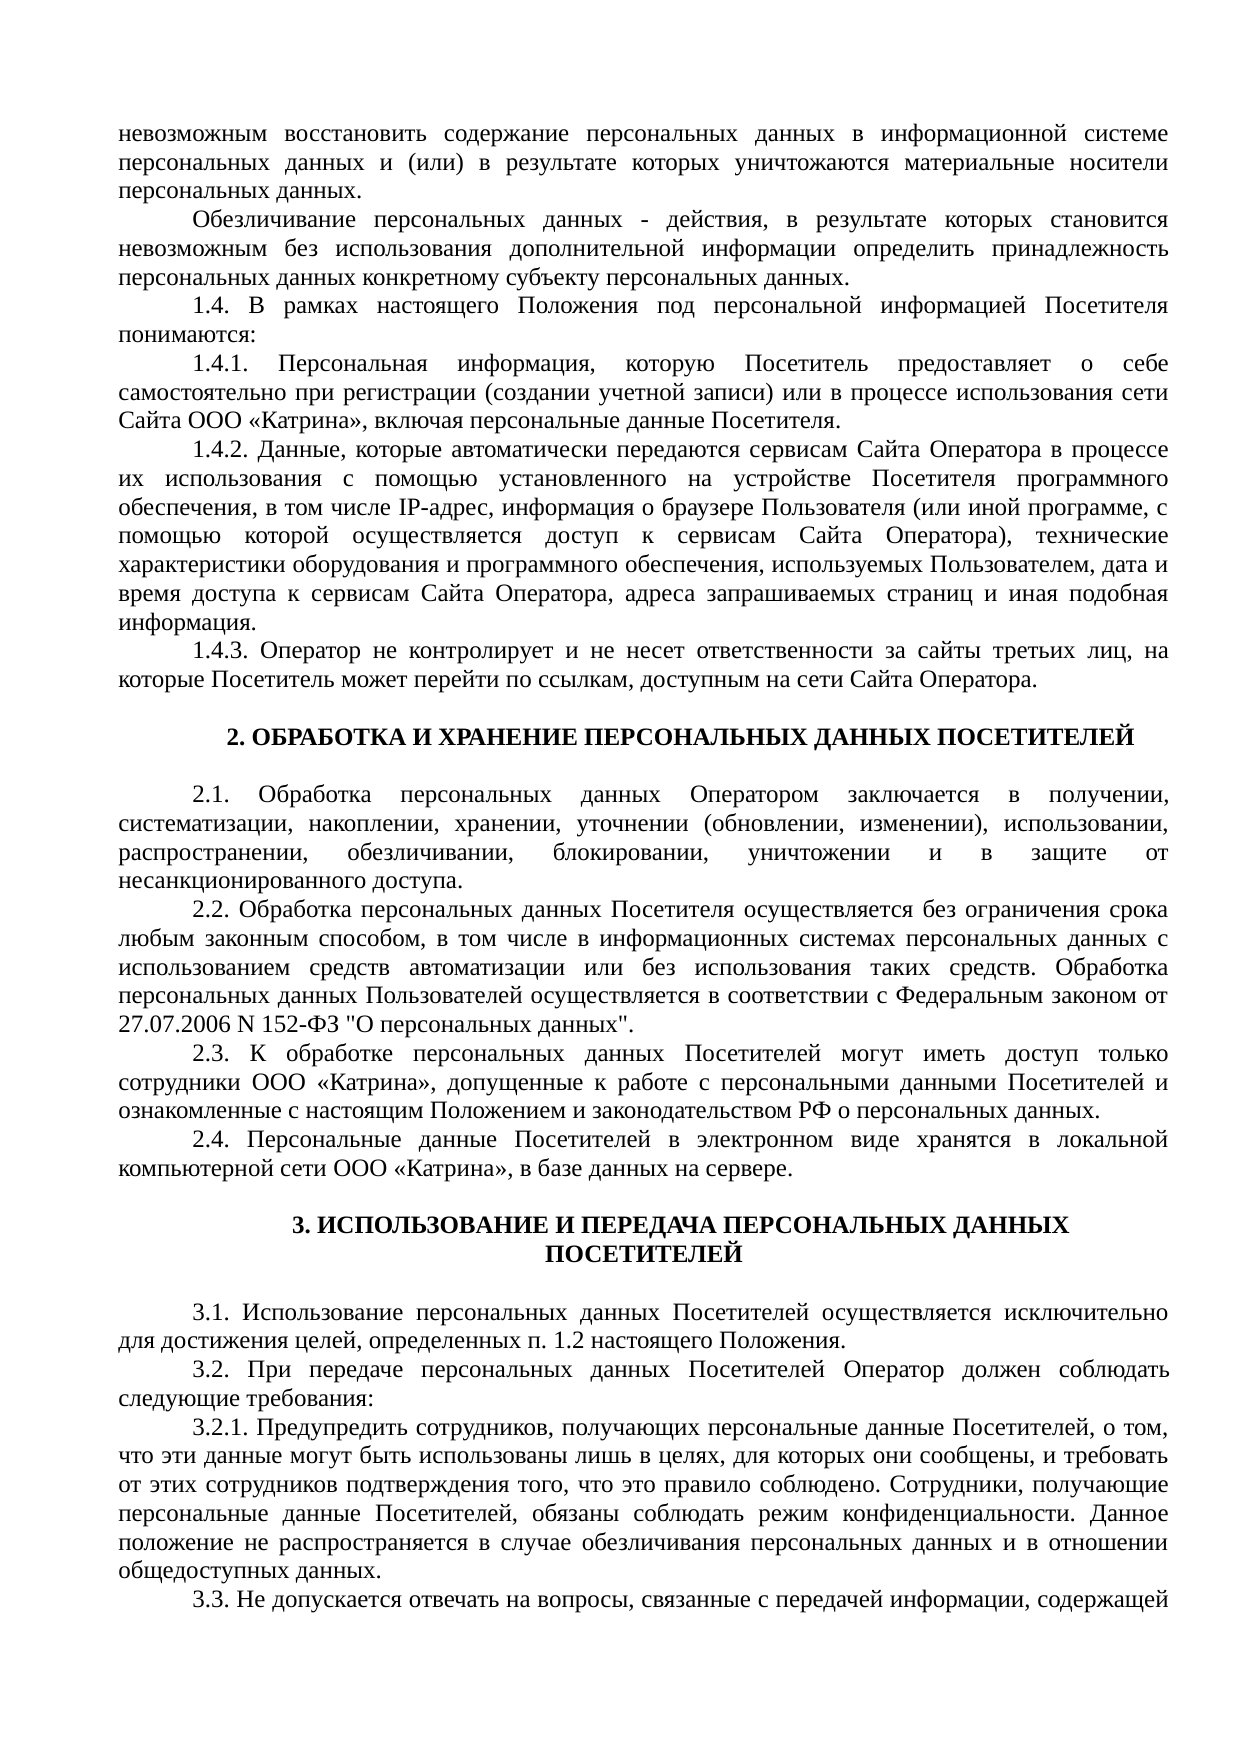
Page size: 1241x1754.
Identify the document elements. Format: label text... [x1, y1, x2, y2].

text 3. ИСПОЛЬЗОВАНИЕ И ПЕРЕДАЧА ПЕРСОНАЛЬНЫХ ДАННЫХ ПОСЕТИТЕЛЕЙ [118, 1211, 1170, 1268]
text 2.4. Персональные данные Посетителей в электронном виде хранятся в локальной компьютерной сети ООО «Катрина», в базе данных на сервере. [118, 1124, 1170, 1182]
text 1.4.3. Оператор не контролирует и не несет ответственности за сайты третьих лиц, на которые Посетитель может перейти по ссылкам, доступным на сети Сайта Оператора. [118, 636, 1170, 693]
text невозможным восстановить содержание персональных данных в информационной системе персональных данных и (или) в результате которых уничтожаются материальные носители персональных данных. [118, 118, 1170, 204]
text 2.3. К обработке персональных данных Посетителей могут иметь доступ только сотрудники ООО «Катрина», допущенные к работе с персональными данными Посетителей и ознакомленные с настоящим Положением и законодательством РФ о персональных данных. [118, 1038, 1170, 1124]
text 3.3. Не допускается отвечать на вопросы, связанные с передачей информации, содержащей [118, 1584, 1170, 1613]
text 2.1. Обработка персональных данных Оператором заключается в получении, систематизации, накоплении, хранении, уточнении (обновлении, изменении), использовании, распространении, обезличивании, блокировании, уничтожении и в защите от несанкционированного доступа. [118, 779, 1170, 894]
text 1.4.1. Персональная информация, которую Посетитель предоставляет о себе самостоятельно при регистрации (создании учетной записи) или в процессе использования сети Сайта ООО «Катрина», включая персональные данные Посетителя. [118, 348, 1170, 434]
text 2. ОБРАБОТКА И ХРАНЕНИЕ ПЕРСОНАЛЬНЫХ ДАННЫХ ПОСЕТИТЕЛЕЙ [118, 722, 1170, 751]
text 3.1. Использование персональных данных Посетителей осуществляется исключительно для достижения целей, определенных п. 1.2 настоящего Положения. [118, 1297, 1170, 1354]
text 3.2. При передаче персональных данных Посетителей Оператор должен соблюдать следующие требования: [118, 1354, 1170, 1412]
text Обезличивание персональных данных - действия, в результате которых становится невозможным без использования дополнительной информации определить принадлежность персональных данных конкретному субъекту персональных данных. [118, 204, 1170, 291]
text 3.2.1. Предупредить сотрудников, получающих персональные данные Посетителей, о том, что эти данные могут быть использованы лишь в целях, для которых они сообщены, и требовать от этих сотрудников подтверждения того, что это правило соблюдено. Сотрудники, получающие персональные данные Посетителей, обязаны соблюдать режим конфиденциальности. Данное положение не распространяется в случае обезличивания персональных данных и в отношении общедоступных данных. [118, 1412, 1170, 1584]
text 2.2. Обработка персональных данных Посетителя осуществляется без ограничения срока любым законным способом, в том числе в информационных системах персональных данных с использованием средств автоматизации или без использования таких средств. Обработка персональных данных Пользователей осуществляется в соответствии с Федеральным законом от 27.07.2006 N 152-ФЗ "О персональных данных". [118, 894, 1170, 1038]
text 1.4. В рамках настоящего Положения под персональной информацией Посетителя понимаются: [118, 291, 1170, 348]
text 1.4.2. Данные, которые автоматически передаются сервисам Сайта Оператора в процессе их использования с помощью установленного на устройстве Посетителя программного обеспечения, в том числе IP-адрес, информация о браузере Пользователя (или иной программе, с помощью которой осуществляется доступ к сервисам Сайта Оператора), технические характеристики оборудования и программного обеспечения, используемых Пользователем, дата и время доступа к сервисам Сайта Оператора, адреса запрашиваемых страниц и иная подобная информация. [118, 434, 1170, 636]
